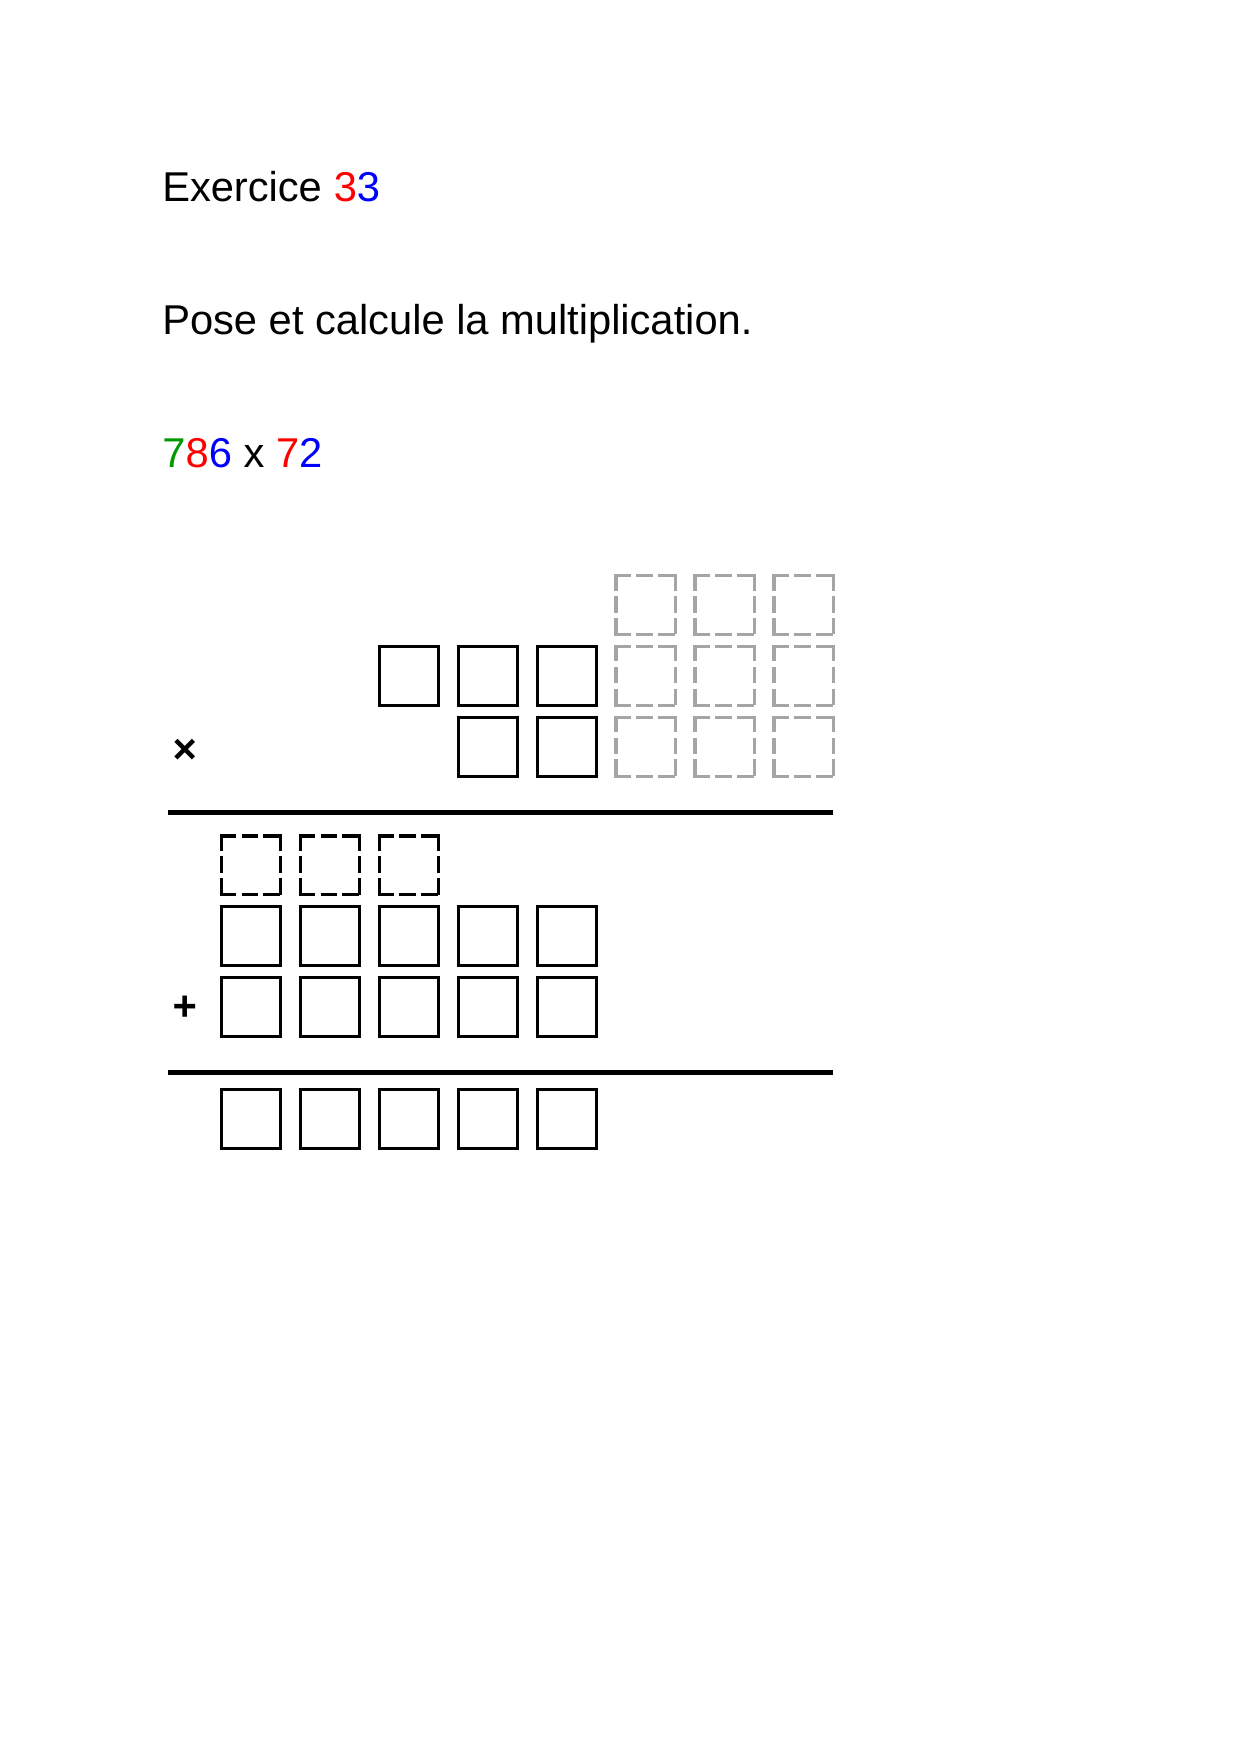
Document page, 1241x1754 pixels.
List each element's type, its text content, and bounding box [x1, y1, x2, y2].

table_cell [300, 716, 359, 774]
table_cell [833, 976, 853, 1035]
table_cell [438, 1147, 458, 1165]
table_cell [379, 967, 438, 976]
table_cell [168, 893, 201, 905]
table_cell [754, 1088, 774, 1147]
table_cell [438, 775, 458, 792]
table_header [833, 562, 853, 574]
table_cell [300, 633, 359, 645]
table_cell [168, 645, 201, 704]
table_cell [695, 905, 754, 964]
table_cell [675, 1088, 695, 1147]
table_cell [201, 1035, 221, 1053]
table_cell [201, 964, 221, 976]
table_header [359, 562, 379, 574]
table_cell [221, 967, 280, 976]
table_cell [754, 775, 774, 792]
table_cell [221, 834, 280, 893]
table_cell [596, 574, 616, 633]
table_cell [221, 1038, 280, 1053]
table_cell [616, 1088, 675, 1147]
table_cell [280, 704, 300, 716]
table_cell [221, 716, 280, 774]
table_cell [754, 834, 774, 893]
table_cell [302, 979, 358, 1035]
table_cell [774, 905, 833, 964]
table_cell [695, 775, 754, 792]
table_cell [537, 1038, 596, 1053]
table_cell [675, 976, 695, 1035]
table_cell [695, 1053, 754, 1070]
table_cell [162, 792, 168, 810]
table_cell [695, 976, 754, 1035]
table_cell [539, 719, 595, 774]
table_cell [379, 893, 438, 905]
table_cell [537, 815, 596, 822]
table_cell [440, 905, 457, 964]
table_cell [616, 823, 675, 834]
table_cell [168, 1147, 201, 1165]
table_cell [379, 1150, 438, 1165]
table_cell [300, 1075, 359, 1088]
table_header [221, 562, 280, 574]
table_cell [598, 905, 616, 964]
table_cell [458, 834, 517, 893]
table_cell [537, 834, 596, 893]
table_cell [438, 1075, 458, 1088]
table_cell [774, 834, 833, 893]
table_cell [517, 704, 537, 716]
table_cell [302, 1091, 358, 1147]
table_cell [517, 1035, 537, 1053]
table_cell [675, 704, 695, 716]
table_cell [359, 792, 379, 810]
table_cell [537, 967, 596, 976]
table_cell [162, 893, 168, 905]
table_cell [458, 778, 517, 792]
table_cell [517, 1053, 537, 1070]
table_cell [596, 1035, 616, 1053]
table_cell [438, 792, 458, 810]
table_cell [774, 645, 833, 704]
table_cell [168, 633, 201, 645]
table_cell [774, 574, 833, 633]
table_cell [675, 792, 695, 810]
table_cell [517, 834, 537, 893]
table_cell [695, 964, 754, 976]
table_cell [596, 834, 616, 893]
text 786 x 72 [162, 429, 1088, 477]
table_cell [596, 1147, 616, 1165]
table_cell [774, 1088, 833, 1147]
table_cell [695, 716, 754, 774]
table_cell [833, 823, 853, 834]
table_cell [223, 979, 279, 1035]
table_cell [221, 645, 280, 704]
table_cell [774, 1035, 833, 1053]
table_cell [438, 964, 458, 976]
table_cell [379, 716, 438, 774]
table_cell [537, 1075, 596, 1088]
table_cell [162, 834, 168, 893]
table_cell [280, 893, 300, 905]
table_cell [458, 633, 517, 645]
table_cell [168, 704, 201, 716]
table_header [537, 562, 596, 574]
table_cell [754, 976, 774, 1035]
table_cell [616, 1075, 675, 1088]
table_cell [438, 633, 458, 645]
table_cell [460, 979, 516, 1035]
table_cell [379, 1075, 438, 1088]
table_cell [162, 633, 168, 645]
table_cell [280, 834, 300, 893]
table_cell [695, 645, 754, 704]
table_cell [162, 964, 168, 976]
table_cell [833, 704, 853, 716]
table_cell [379, 574, 438, 633]
table_cell [359, 815, 379, 822]
table_cell [774, 775, 833, 792]
table_cell [282, 905, 299, 964]
table_cell [300, 893, 359, 905]
table_cell [280, 1035, 300, 1053]
table_cell [675, 834, 695, 893]
table_cell [361, 1088, 378, 1147]
table_cell [675, 905, 695, 964]
table_cell [440, 645, 457, 704]
table_cell [519, 645, 536, 704]
table_cell [440, 1088, 457, 1147]
table_cell [438, 893, 458, 905]
table_cell [162, 905, 168, 964]
table_cell [280, 645, 300, 704]
table_header [379, 562, 438, 574]
table_cell [168, 905, 201, 964]
table_cell [517, 775, 537, 792]
table_cell [379, 1053, 438, 1070]
table_cell [616, 645, 675, 704]
table_cell [458, 1075, 517, 1088]
table_cell [754, 645, 774, 704]
table_cell [359, 775, 379, 792]
table_cell [168, 1053, 201, 1070]
table_cell [381, 648, 437, 704]
table_cell [162, 645, 168, 704]
table_cell [379, 1038, 438, 1053]
table_cell [537, 792, 596, 810]
table_header [596, 562, 616, 574]
table_cell [675, 1147, 695, 1165]
table_cell [675, 574, 695, 633]
table_cell [379, 792, 438, 810]
table_cell [616, 815, 675, 822]
table_cell [438, 823, 458, 834]
table_cell [537, 1053, 596, 1070]
table_header [853, 562, 1109, 1165]
table_cell [282, 976, 299, 1035]
table_cell [774, 964, 833, 976]
table_header [675, 562, 695, 574]
table_cell [598, 1088, 616, 1147]
table_cell [280, 633, 300, 645]
table_cell [201, 1075, 221, 1088]
table_cell [201, 976, 220, 1035]
table_cell [458, 967, 517, 976]
table_header [300, 562, 359, 574]
table_cell [539, 1091, 595, 1147]
table_cell [774, 1053, 833, 1070]
table_cell [616, 792, 675, 810]
table_cell [458, 707, 517, 716]
table_cell [201, 905, 220, 964]
table_cell [458, 893, 517, 905]
table_cell [221, 574, 280, 633]
table_cell [162, 1147, 168, 1165]
table_cell [162, 823, 168, 834]
table_cell [616, 905, 675, 964]
table_cell [201, 893, 221, 905]
table_cell [517, 823, 537, 834]
table_cell [379, 823, 438, 834]
table_cell [695, 574, 754, 633]
table_cell [596, 1075, 616, 1088]
table_cell [302, 908, 358, 964]
table_cell [280, 1053, 300, 1070]
table_cell [300, 704, 359, 716]
table_cell [695, 704, 754, 716]
table_cell [280, 964, 300, 976]
table_cell [359, 964, 379, 976]
table_cell [754, 792, 774, 810]
table_cell [616, 633, 675, 645]
table_cell [359, 1053, 379, 1070]
table_cell [438, 574, 458, 633]
table_cell [754, 1075, 774, 1088]
table_cell [774, 976, 833, 1035]
table_cell [754, 823, 774, 834]
table_cell [162, 574, 168, 633]
table_cell [280, 716, 300, 774]
table_cell [168, 964, 201, 976]
table_cell [596, 792, 616, 810]
table_cell [379, 775, 438, 792]
table_header [280, 562, 300, 574]
table_cell [616, 964, 675, 976]
table_cell [598, 976, 616, 1035]
table_cell [300, 645, 359, 704]
table_cell [695, 823, 754, 834]
table_cell [675, 1035, 695, 1053]
table_cell [460, 719, 516, 774]
table_cell [833, 834, 853, 893]
table_cell [438, 704, 458, 716]
table_cell [517, 893, 537, 905]
table_cell [833, 1053, 853, 1070]
table_cell [695, 633, 754, 645]
table_cell [300, 815, 359, 822]
table_cell [162, 810, 168, 822]
table_cell [675, 823, 695, 834]
table_cell [223, 1091, 279, 1147]
table_cell [774, 633, 833, 645]
table_cell [675, 645, 695, 704]
table_cell [381, 908, 437, 964]
table_header [458, 562, 517, 574]
table_cell [616, 976, 675, 1035]
table_cell [458, 792, 517, 810]
table_cell [596, 704, 616, 716]
table_cell [359, 834, 379, 893]
table_cell [458, 1150, 517, 1165]
table_cell [519, 716, 536, 774]
table_cell [695, 1075, 754, 1088]
table_cell [833, 645, 853, 704]
table_cell [201, 1088, 220, 1147]
table_cell [201, 823, 221, 834]
table_cell [361, 976, 378, 1035]
table_cell [300, 775, 359, 792]
table_cell [458, 815, 517, 822]
table_cell [359, 1035, 379, 1053]
table_cell [168, 1035, 201, 1053]
table_cell [616, 834, 675, 893]
table_cell [695, 834, 754, 893]
table_cell [616, 704, 675, 716]
table_cell [201, 815, 221, 822]
table_cell [221, 704, 280, 716]
table_cell [754, 704, 774, 716]
table_cell [201, 633, 221, 645]
table_cell [596, 815, 616, 822]
table_cell [379, 834, 438, 893]
table_cell [460, 1091, 516, 1147]
table_cell [438, 1053, 458, 1070]
table_cell [616, 1053, 675, 1070]
table_cell [300, 1038, 359, 1053]
table_header [1122, 562, 1201, 1165]
table_cell [754, 1053, 774, 1070]
table_cell [754, 1035, 774, 1053]
table_cell [168, 1088, 201, 1147]
table_cell [774, 823, 833, 834]
table_cell [695, 815, 754, 822]
table_header [438, 562, 458, 574]
table_cell [754, 893, 774, 905]
table_cell [221, 792, 280, 810]
table_cell [616, 1147, 675, 1165]
table_cell [833, 775, 853, 792]
table_cell [754, 964, 774, 976]
table_cell [519, 905, 536, 964]
table_header [168, 562, 201, 574]
table_cell [616, 775, 675, 792]
table_cell [596, 1053, 616, 1070]
table_cell [280, 823, 300, 834]
table_cell [168, 1075, 201, 1088]
table_cell [833, 1070, 853, 1088]
table_cell [754, 815, 774, 822]
table_cell [517, 574, 537, 633]
table_cell [168, 834, 201, 893]
table_cell [774, 792, 833, 810]
table_cell [596, 893, 616, 905]
table_cell [675, 1075, 695, 1088]
table_cell [460, 908, 516, 964]
table_cell [379, 815, 438, 822]
table_cell [201, 704, 221, 716]
table_cell [539, 908, 595, 964]
table_cell [833, 810, 853, 822]
table_cell [162, 704, 168, 716]
table_cell [201, 792, 221, 810]
table_cell [221, 823, 280, 834]
table_cell [675, 775, 695, 792]
table_cell [381, 1091, 437, 1147]
table_cell [162, 1070, 168, 1088]
table_cell [754, 905, 774, 964]
table_cell [458, 823, 517, 834]
table_cell [517, 792, 537, 810]
table_cell [381, 979, 437, 1035]
table_cell [675, 716, 695, 774]
table_cell [438, 815, 458, 822]
table_cell [300, 1053, 359, 1070]
table_cell [201, 834, 221, 893]
table_cell [162, 775, 168, 792]
table_cell [221, 633, 280, 645]
table_cell [598, 716, 616, 774]
table_cell [162, 1035, 168, 1053]
table_cell [221, 815, 280, 822]
table_cell [537, 823, 596, 834]
table_cell [162, 1088, 168, 1147]
table_cell [440, 976, 457, 1035]
table_cell [438, 1035, 458, 1053]
table_cell [460, 648, 516, 704]
table_cell [675, 633, 695, 645]
table_header [517, 562, 537, 574]
table_cell [221, 1150, 280, 1165]
table_header [695, 562, 754, 574]
table_cell [675, 1053, 695, 1070]
table_cell [359, 823, 379, 834]
table_cell [359, 704, 379, 716]
table_cell [300, 967, 359, 976]
table_cell [833, 716, 853, 774]
table_cell [616, 1035, 675, 1053]
table_cell [438, 834, 458, 893]
table_cell [517, 964, 537, 976]
table_cell [359, 645, 378, 704]
table_cell [359, 1147, 379, 1165]
table_cell [221, 775, 280, 792]
table_cell × [168, 716, 201, 774]
table_cell [517, 1147, 537, 1165]
table_cell [359, 893, 379, 905]
table_cell [517, 815, 537, 822]
table_cell [221, 1075, 280, 1088]
table_cell [359, 1075, 379, 1088]
table_cell [458, 1038, 517, 1053]
table_cell [282, 1088, 299, 1147]
table_cell [539, 648, 595, 704]
table_cell [201, 716, 221, 774]
table_cell [221, 1053, 280, 1070]
table_cell [754, 633, 774, 645]
table_cell [833, 964, 853, 976]
table_cell [754, 574, 774, 633]
table_cell [300, 834, 359, 893]
table_cell [537, 1150, 596, 1165]
table_cell [168, 815, 201, 822]
table_cell [833, 893, 853, 905]
table_cell [280, 1147, 300, 1165]
table_cell [379, 633, 438, 645]
table_cell [833, 792, 853, 810]
table_cell [361, 905, 378, 964]
table_cell [300, 1150, 359, 1165]
table_header [616, 562, 675, 574]
table_cell [379, 707, 438, 716]
table_cell [616, 716, 675, 774]
table_cell [201, 1147, 221, 1165]
table_cell [833, 574, 853, 633]
text Exercice 33 [162, 162, 1088, 210]
table_cell [162, 976, 168, 1035]
table_cell [695, 792, 754, 810]
table_cell [201, 1053, 221, 1070]
table_cell [300, 792, 359, 810]
table_cell [596, 775, 616, 792]
table_cell [201, 574, 221, 633]
table_cell [695, 893, 754, 905]
table_header [754, 562, 774, 574]
table_cell [359, 633, 379, 645]
table_header [162, 562, 168, 574]
table_cell [774, 716, 833, 774]
table_header [201, 562, 221, 574]
table_cell [539, 979, 595, 1035]
table_cell [280, 792, 300, 810]
table_cell [280, 815, 300, 822]
table_cell [616, 893, 675, 905]
table_cell [833, 1147, 853, 1165]
table_cell [774, 1075, 833, 1088]
table_cell [280, 1075, 300, 1088]
table_cell [833, 905, 853, 964]
table_cell [458, 574, 517, 633]
table_cell [616, 574, 675, 633]
table_cell [280, 775, 300, 792]
table_cell [695, 1035, 754, 1053]
table_cell [833, 1088, 853, 1147]
table_cell [537, 707, 596, 716]
table_cell [596, 823, 616, 834]
table_cell [221, 893, 280, 905]
table_cell [517, 633, 537, 645]
table_cell [537, 633, 596, 645]
table_header [774, 562, 833, 574]
table_cell [359, 574, 379, 633]
table_cell [438, 716, 457, 774]
table_cell [201, 645, 221, 704]
table_cell [833, 1035, 853, 1053]
table_cell [300, 823, 359, 834]
table_cell [537, 778, 596, 792]
table_cell [675, 893, 695, 905]
table_cell [162, 1053, 168, 1070]
table_cell [519, 1088, 536, 1147]
table_cell [675, 964, 695, 976]
table_cell [675, 815, 695, 822]
table_cell [168, 775, 201, 792]
table_cell [519, 976, 536, 1035]
table_cell [168, 823, 201, 834]
table_cell [517, 1075, 537, 1088]
table_cell [223, 908, 279, 964]
table_cell [774, 893, 833, 905]
table_cell [458, 1053, 517, 1070]
table_cell [280, 574, 300, 633]
table_cell [359, 716, 379, 774]
table_cell [201, 775, 221, 792]
table_cell [168, 574, 201, 633]
table_cell [537, 893, 596, 905]
table_cell [774, 704, 833, 716]
text Pose et calcule la multiplication. [162, 295, 1088, 343]
table_cell [596, 964, 616, 976]
table_cell [774, 1147, 833, 1165]
table_cell [754, 1147, 774, 1165]
table_cell [162, 716, 168, 774]
table_cell + [168, 976, 201, 1035]
table_cell [833, 633, 853, 645]
table_cell [300, 574, 359, 633]
table_cell [537, 574, 596, 633]
table_cell [168, 792, 201, 810]
table_cell [774, 815, 833, 822]
table_cell [695, 1088, 754, 1147]
table_cell [695, 1147, 754, 1165]
table_cell [754, 716, 774, 774]
table_cell [596, 633, 616, 645]
table_cell [598, 645, 616, 704]
